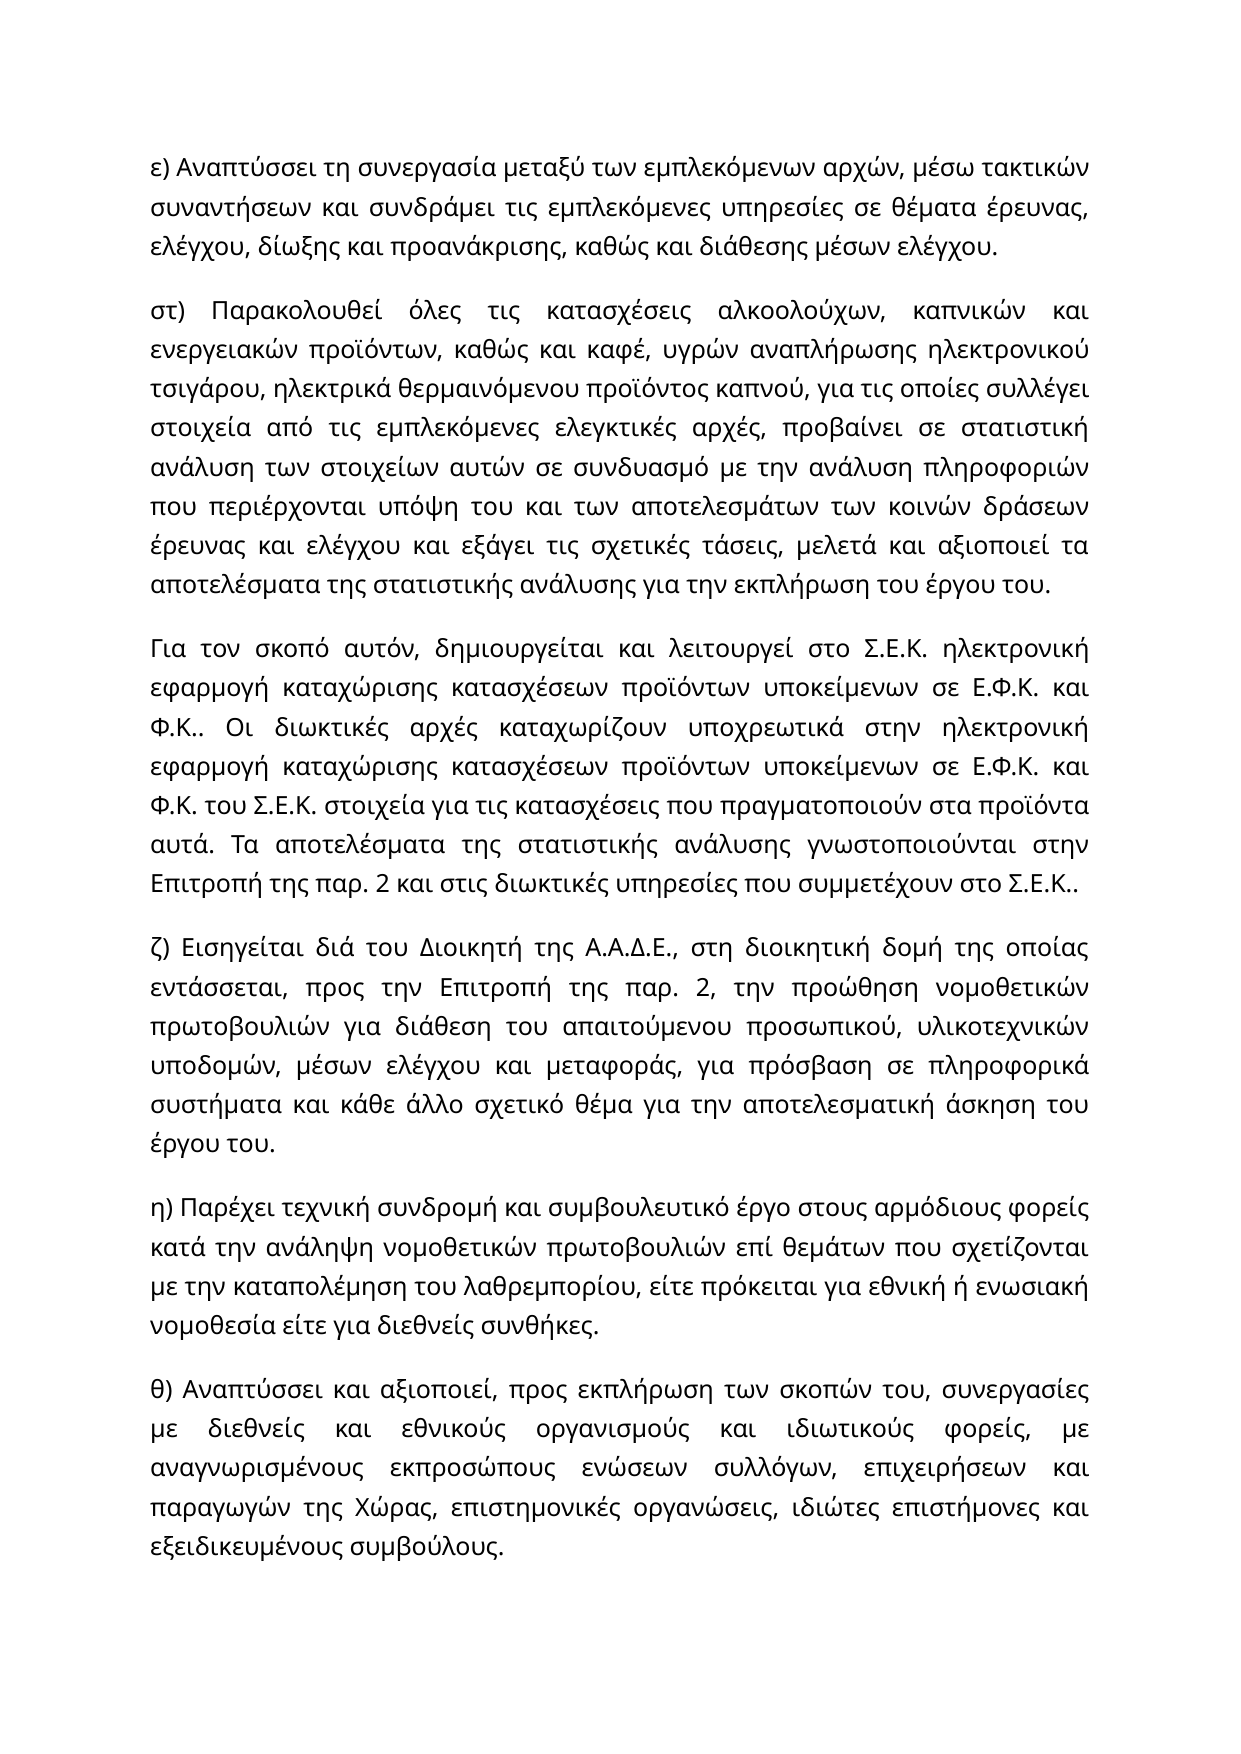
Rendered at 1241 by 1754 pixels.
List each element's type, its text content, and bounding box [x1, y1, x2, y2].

text θ) Αναπτύσσει και αξιοποιεί, προς εκπλήρωση των σκοπών του, συνεργασίες με διεθνείς και εθνικούς οργανισμούς και ιδιωτικούς φορείς, με αναγνωρισμένους εκπροσώπους ενώσεων συλλόγων, επιχειρήσεων και παραγωγών της Χώρας, επιστημονικές οργανώσεις, ιδιώτες επιστήμονες και εξειδικευμένους συμβούλους. [150, 1372, 1090, 1562]
text ζ) Εισηγείται διά του Διοικητή της Α.Α.Δ.Ε., στη διοικητική δομή της οποίας εντάσσεται, προς την Επιτροπή της παρ. 2, την προώθηση νομοθετικών πρωτοβουλιών για διάθεση του απαιτούμενου προσωπικού, υλικοτεχνικών υποδομών, μέσων ελέγχου και μεταφοράς, για πρόσβαση σε πληροφορικά συστήματα και κάθε άλλο σχετικό θέμα για την αποτελεσματική άσκηση του έργου του. [150, 930, 1090, 1160]
text ε) Αναπτύσσει τη συνεργασία μεταξύ των εμπλεκόμενων αρχών, μέσω τακτικών συναντήσεων και συνδράμει τις εμπλεκόμενες υπηρεσίες σε θέματα έρευνας, ελέγχου, δίωξης και προανάκρισης, καθώς και διάθεσης μέσων ελέγχου. [150, 150, 1090, 262]
text στ) Παρακολουθεί όλες τις κατασχέσεις αλκοολούχων, καπνικών και ενεργειακών προϊόντων, καθώς και καφέ, υγρών αναπλήρωσης ηλεκτρονικού τσιγάρου, ηλεκτρικά θερμαινόμενου προϊόντος καπνού, για τις οποίες συλλέγει στοιχεία από τις εμπλεκόμενες ελεγκτικές αρχές, προβαίνει σε στατιστική ανάλυση των στοιχείων αυτών σε συνδυασμό με την ανάλυση πληροφοριών που περιέρχονται υπόψη του και των αποτελεσμάτων των κοινών δράσεων έρευνας και ελέγχου και εξάγει τις σχετικές τάσεις, μελετά και αξιοποιεί τα αποτελέσματα της στατιστικής ανάλυσης για την εκπλήρωση του έργου του. [150, 292, 1090, 601]
text η) Παρέχει τεχνική συνδρομή και συμβουλευτικό έργο στους αρμόδιους φορείς κατά την ανάληψη νομοθετικών πρωτοβουλιών επί θεμάτων που σχετίζονται με την καταπολέμηση του λαθρεμπορίου, είτε πρόκειται για εθνική ή ενωσιακή νομοθεσία είτε για διεθνείς συνθήκες. [150, 1190, 1090, 1342]
text Για τον σκοπό αυτόν, δημιουργείται και λειτουργεί στο Σ.Ε.Κ. ηλεκτρονική εφαρμογή καταχώρισης κατασχέσεων προϊόντων υποκείμενων σε Ε.Φ.Κ. και Φ.Κ.. Οι διωκτικές αρχές καταχωρίζουν υποχρεωτικά στην ηλεκτρονική εφαρμογή καταχώρισης κατασχέσεων προϊόντων υποκείμενων σε Ε.Φ.Κ. και Φ.Κ. του Σ.Ε.Κ. στοιχεία για τις κατασχέσεις που πραγματοποιούν στα προϊόντα αυτά. Τα αποτελέσματα της στατιστικής ανάλυσης γνωστοποιούνται στην Επιτροπή της παρ. 2 και στις διωκτικές υπηρεσίες που συμμετέχουν στο Σ.Ε.Κ.. [150, 631, 1090, 900]
